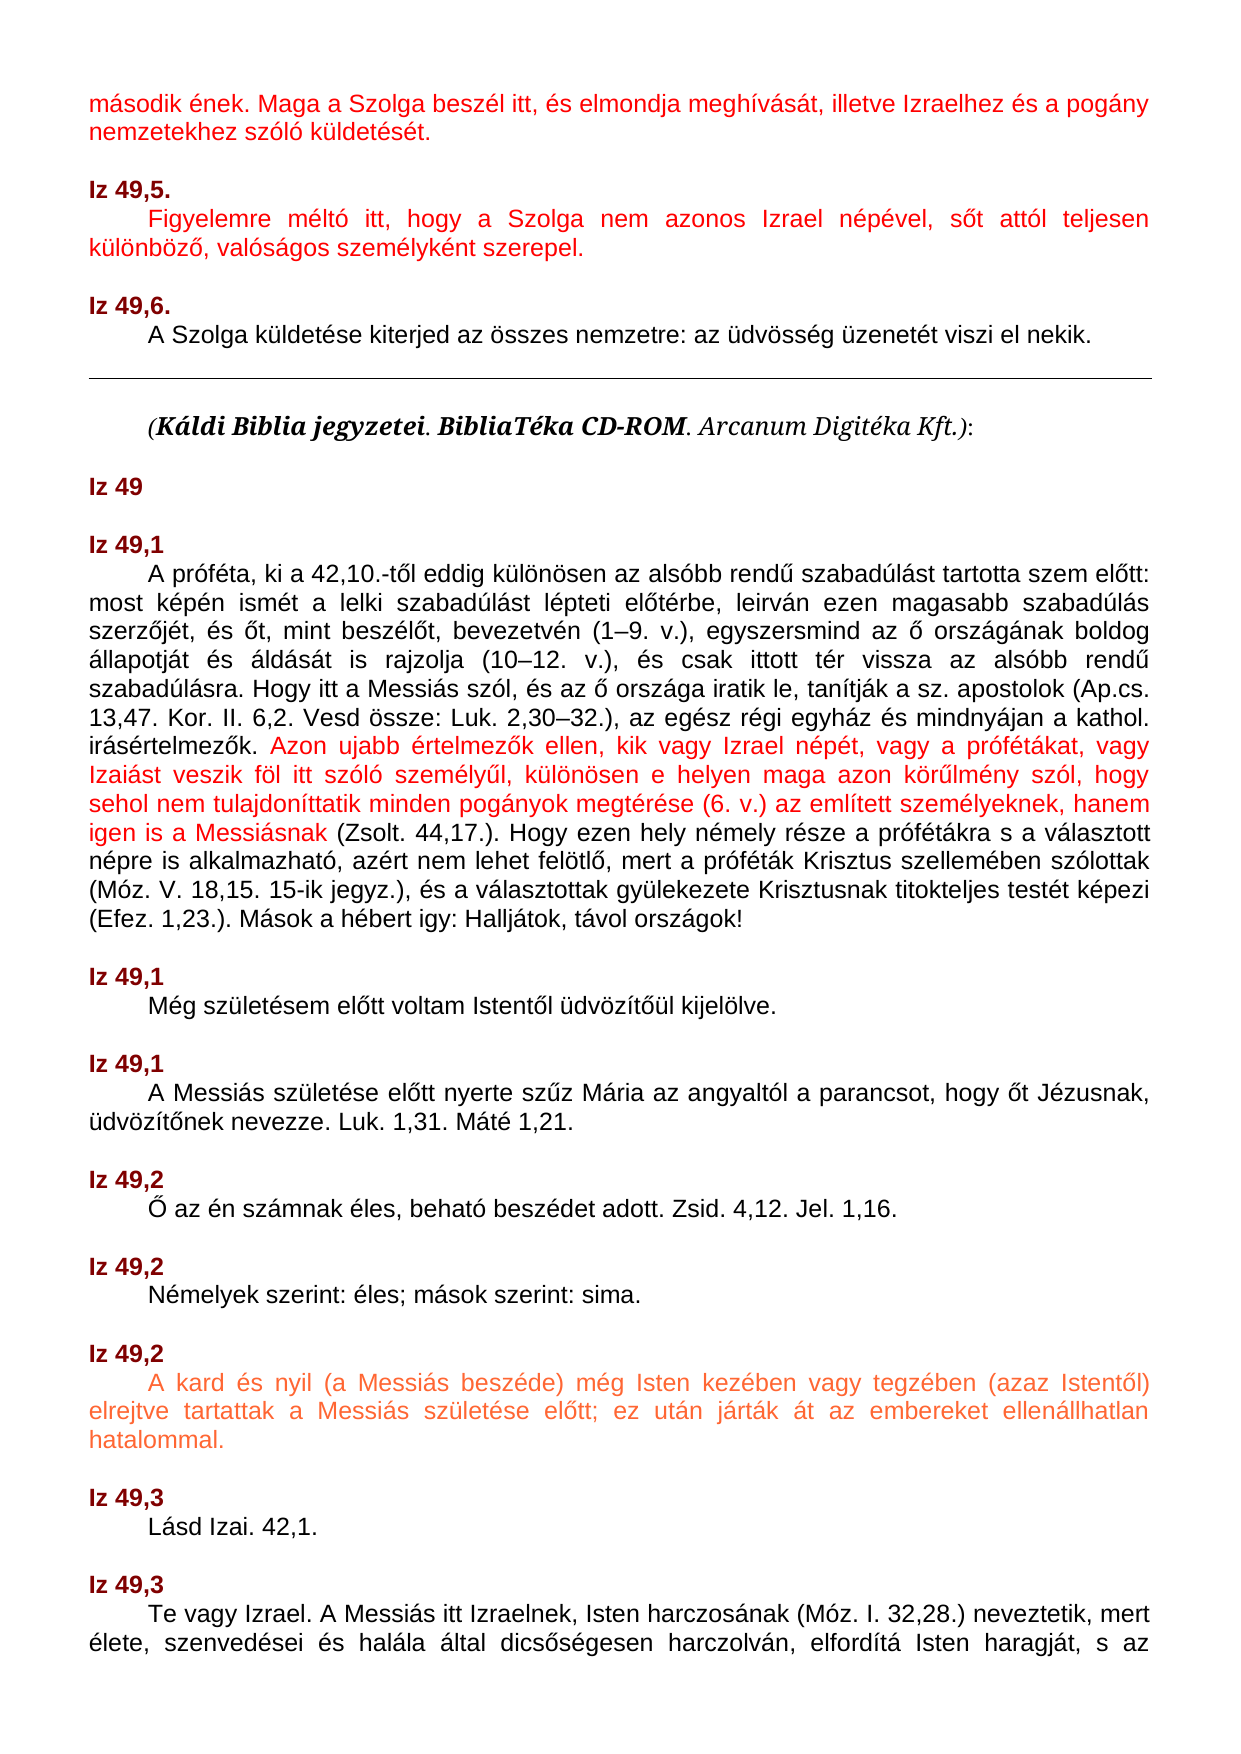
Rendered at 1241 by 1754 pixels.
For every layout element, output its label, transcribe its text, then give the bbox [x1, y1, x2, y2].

text Ő az én számnak éles, beható beszédet adott. Zsid. 4,12. Jel. 1,16. [88, 1193, 1152, 1222]
text Iz 49,3 [88, 1570, 1152, 1599]
text (Káldi Biblia jegyzetei. BibliaTéka CD-ROM. Arcanum Digitéka Kft.): [88, 408, 1152, 442]
text Lásd Izai. 42,1. [88, 1512, 1152, 1541]
text A próféta, ki a 42,10.-től eddig különösen az alsóbb rendű szabadúlást tartotta szem előtt: most képén ismét a lelki szabadúlást lépteti előtérbe, leirván ezen magasabb szabadúlás szerzőjét, és őt, mint beszélőt, bevezetvén (1–9. v.), egyszersmind az ő országának boldog állapotját és áldását is rajzolja (10–12. v.), és csak ittott tér vissza az alsóbb rendű szabadúlásra. Hogy itt a Messiás szól, és az ő országa iratik le, tanítják a sz. apostolok (Ap.cs. 13,47. Kor. II. 6,2. Vesd össze: Luk. 2,30–32.), az egész régi egyház és mindnyájan a kathol. irásértelmezők. Azon ujabb értelmezők ellen, kik vagy Izrael népét, vagy a prófétákat, vagy Izaiást veszik föl itt szóló személyűl, különösen e helyen maga azon körűlmény szól, hogy sehol nem tulajdoníttatik minden pogányok megtérése (6. v.) az említett személyeknek, hanem igen is a Messiásnak (Zsolt. 44,17.). Hogy ezen hely némely része a prófétákra s a választott népre is alkalmazható, azért nem lehet felötlő, mert a próféták Krisztus szellemében szólottak (Móz. V. 18,15. 15-ik jegyz.), és a választottak gyülekezete Krisztusnak titokteljes testét képezi (Efez. 1,23.). Mások a hébert igy: Halljátok, távol országok! [88, 559, 1152, 933]
text Figyelemre méltó itt, hogy a Szolga nem azonos Izrael népével, sőt attól teljesen különböző, valóságos személyként szerepel. [88, 204, 1152, 262]
text A Szolga küldetése kiterjed az összes nemzetre: az üdvösség üzenetét viszi el nekik. [88, 320, 1152, 349]
text Iz 49 [88, 472, 1152, 501]
text Iz 49,2 [88, 1252, 1152, 1281]
text második ének. Maga a Szolga beszél itt, és elmondja meghívását, illetve Izraelhez és a pogány nemzetekhez szóló küldetését. [88, 88, 1152, 146]
text A Messiás születése előtt nyerte szűz Mária az angyaltól a parancsot, hogy őt Jézusnak, üdvözítőnek nevezze. Luk. 1,31. Máté 1,21. [88, 1078, 1152, 1135]
text Iz 49,5. [88, 176, 1152, 204]
text Még születésem előtt voltam Istentől üdvözítőül kijelölve. [88, 991, 1152, 1019]
text Némelyek szerint: éles; mások szerint: sima. [88, 1281, 1152, 1309]
text Iz 49,1 [88, 962, 1152, 991]
text Iz 49,1 [88, 1049, 1152, 1078]
text A kard és nyil (a Messiás beszéde) még Isten kezében vagy tegzében (azaz Istentől) elrejtve tartattak a Messiás születése előtt; ez után járták át az embereket ellenállhatlan hatalommal. [88, 1367, 1152, 1454]
text Iz 49,1 [88, 530, 1152, 559]
text Iz 49,2 [88, 1165, 1152, 1193]
text Iz 49,6. [88, 291, 1152, 320]
text Te vagy Izrael. A Messiás itt Izraelnek, Isten harczosának (Móz. I. 32,28.) neveztetik, mert élete, szenvedései és halála által dicsőségesen harczolván, elfordítá Isten haragját, s az [88, 1599, 1152, 1656]
text Iz 49,3 [88, 1483, 1152, 1512]
text Iz 49,2 [88, 1339, 1152, 1367]
